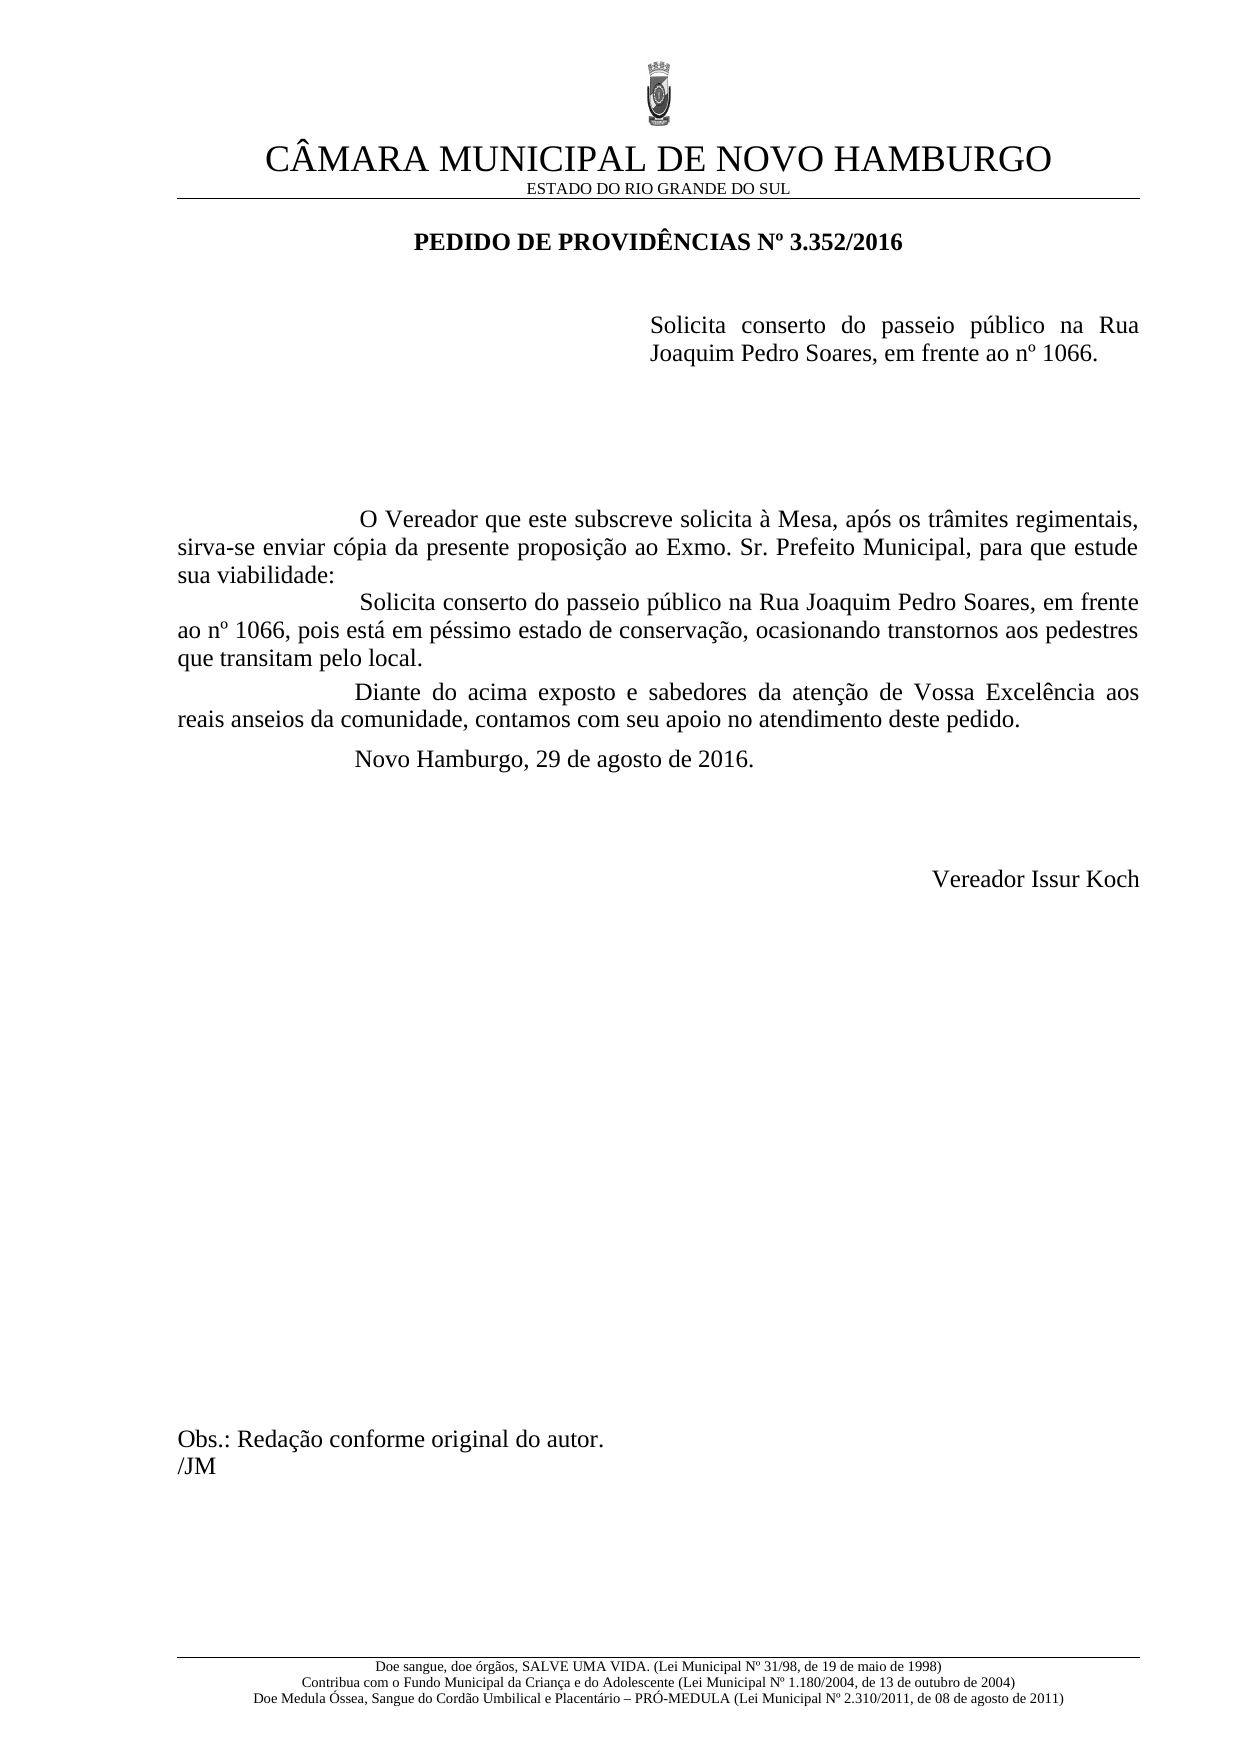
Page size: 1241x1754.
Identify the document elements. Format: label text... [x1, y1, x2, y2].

text Diante do acima exposto e sabedores da atenção de Vossa Excelência aos reais anseios da comunidade, contamos com seu apoio no atendimento deste pedido. [177, 678, 1140, 733]
text /JM [177, 1452, 1140, 1480]
text Solicita conserto do passeio público na Rua Joaquim Pedro Soares, em frente ao nº 1066, pois está em péssimo estado de conservação, ocasionando transtornos aos pedestres que transitam pelo local. [177, 588, 1140, 672]
text O Vereador que este subscreve solicita à Mesa, após os trâmites regimentais, sirva-se enviar cópia da presente proposição ao Exmo. Sr. Prefeito Municipal, para que estude sua viabilidade: [177, 505, 1140, 588]
text Novo Hamburgo, 29 de agosto de 2016. [177, 745, 1140, 773]
text Solicita conserto do passeio público na Rua Joaquim Pedro Soares, em frente ao nº 1066. [650, 311, 1140, 367]
text Obs.: Redação conforme original do autor. [177, 1425, 1140, 1452]
text Vereador Issur Koch [177, 865, 1140, 893]
text PEDIDO DE PROVIDÊNCIAS Nº 3.352/2016 [177, 228, 1140, 256]
